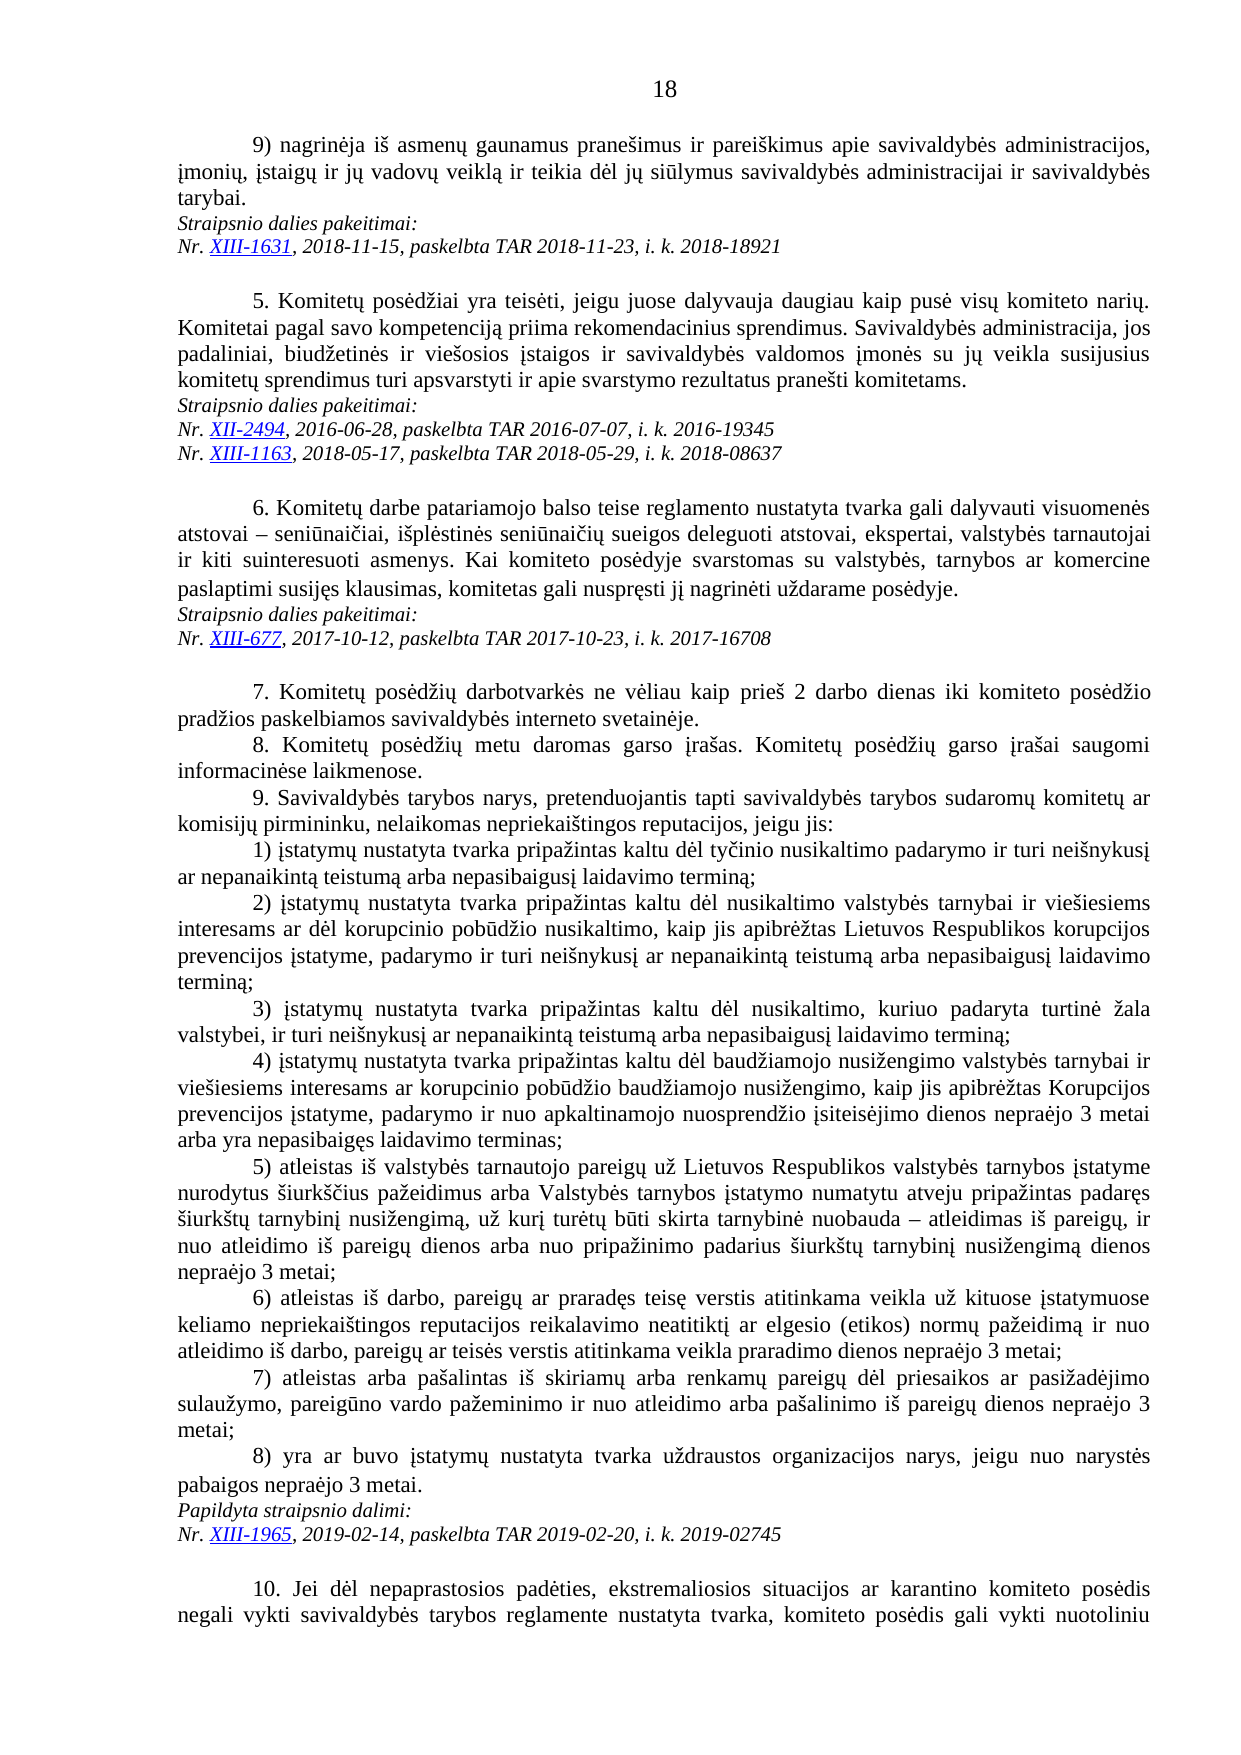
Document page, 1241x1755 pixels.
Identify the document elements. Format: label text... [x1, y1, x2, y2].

text 4) įstatymų nustatyta tvarka pripažintas kaltu dėl baudžiamojo nusižengimo valstybės tarnybai ir viešiesiems interesams ar korupcinio pobūdžio baudžiamojo nusižengimo, kaip jis apibrėžtas Korupcijos prevencijos įstatyme, padarymo ir nuo apkaltinamojo nuosprendžio įsiteisėjimo dienos nepraėjo 3 metai arba yra nepasibaigęs laidavimo terminas; [177, 1047, 1152, 1153]
text Straipsnio dalies pakeitimai: [177, 393, 1152, 417]
text 6) atleistas iš darbo, pareigų ar praradęs teisę verstis atitinkama veikla už kituose įstatymuose keliamo nepriekaištingos reputacijos reikalavimo neatitiktį ar elgesio (etikos) normų pažeidimą ir nuo atleidimo iš darbo, pareigų ar teisės verstis atitinkama veikla praradimo dienos nepraėjo 3 metai; [177, 1284, 1152, 1363]
text Straipsnio dalies pakeitimai: [177, 210, 1152, 234]
text Nr. XIII-1965, 2019-02-14, paskelbta TAR 2019-02-20, i. k. 2019-02745 [177, 1522, 1152, 1546]
text 3) įstatymų nustatyta tvarka pripažintas kaltu dėl nusikaltimo, kuriuo padaryta turtinė žala valstybei, ir turi neišnykusį ar nepanaikintą teistumą arba nepasibaigusį laidavimo terminą; [177, 994, 1152, 1047]
text Papildyta straipsnio dalimi: [177, 1498, 1152, 1522]
text 5. Komitetų posėdžiai yra teisėti, jeigu juose dalyvauja daugiau kaip pusė visų komiteto narių. Komitetai pagal savo kompetenciją priima rekomendacinius sprendimus. Savivaldybės administracija, jos padaliniai, biudžetinės ir viešosios įstaigos ir savivaldybės valdomos įmonės su jų veikla susijusius komitetų sprendimus turi apsvarstyti ir apie svarstymo rezultatus pranešti komitetams. [177, 287, 1152, 393]
text 8) yra ar buvo įstatymų nustatyta tvarka uždraustos organizacijos narys, jeigu nuo narystės pabaigos nepraėjo 3 metai. [177, 1443, 1152, 1498]
text Nr. XIII-1631, 2018-11-15, paskelbta TAR 2018-11-23, i. k. 2018-18921 [177, 234, 1152, 258]
text 5) atleistas iš valstybės tarnautojo pareigų už Lietuvos Respublikos valstybės tarnybos įstatyme nurodytus šiurkščius pažeidimus arba Valstybės tarnybos įstatymo numatytu atveju pripažintas padaręs šiurkštų tarnybinį nusižengimą, už kurį turėtų būti skirta tarnybinė nuobauda – atleidimas iš pareigų, ir nuo atleidimo iš pareigų dienos arba nuo pripažinimo padarius šiurkštų tarnybinį nusižengimą dienos nepraėjo 3 metai; [177, 1153, 1152, 1284]
text Nr. XII-2494, 2016-06-28, paskelbta TAR 2016-07-07, i. k. 2016-19345 [177, 417, 1152, 441]
text 9. Savivaldybės tarybos narys, pretenduojantis tapti savivaldybės tarybos sudaromų komitetų ar komisijų pirmininku, nelaikomas nepriekaištingos reputacijos, jeigu jis: [177, 784, 1152, 836]
text Nr. XIII-1163, 2018-05-17, paskelbta TAR 2018-05-29, i. k. 2018-08637 [177, 441, 1152, 465]
text 10. Jei dėl nepaprastosios padėties, ekstremaliosios situacijos ar karantino komiteto posėdis negali vykti savivaldybės tarybos reglamente nustatyta tvarka, komiteto posėdis gali vykti nuotoliniu [177, 1574, 1152, 1627]
text 7. Komitetų posėdžių darbotvarkės ne vėliau kaip prieš 2 darbo dienas iki komiteto posėdžio pradžios paskelbiamos savivaldybės interneto svetainėje. [177, 678, 1152, 731]
text 6. Komitetų darbe patariamojo balso teise reglamento nustatyta tvarka gali dalyvauti visuomenės atstovai – seniūnaičiai, išplėstinės seniūnaičių sueigos deleguoti atstovai, ekspertai, valstybės tarnautojai ir kiti suinteresuoti asmenys. Kai komiteto posėdyje svarstomas su valstybės, tarnybos ar komercine paslaptimi susijęs klausimas, komitetas gali nuspręsti jį nagrinėti uždarame posėdyje. [177, 494, 1152, 601]
text Nr. XIII-677, 2017-10-12, paskelbta TAR 2017-10-23, i. k. 2017-16708 [177, 626, 1152, 649]
text 2) įstatymų nustatyta tvarka pripažintas kaltu dėl nusikaltimo valstybės tarnybai ir viešiesiems interesams ar dėl korupcinio pobūdžio nusikaltimo, kaip jis apibrėžtas Lietuvos Respublikos korupcijos prevencijos įstatyme, padarymo ir turi neišnykusį ar nepanaikintą teistumą arba nepasibaigusį laidavimo terminą; [177, 889, 1152, 994]
text Straipsnio dalies pakeitimai: [177, 601, 1152, 626]
text 1) įstatymų nustatyta tvarka pripažintas kaltu dėl tyčinio nusikaltimo padarymo ir turi neišnykusį ar nepanaikintą teistumą arba nepasibaigusį laidavimo terminą; [177, 836, 1152, 889]
text 8. Komitetų posėdžių metu daromas garso įrašas. Komitetų posėdžių garso įrašai saugomi informacinėse laikmenose. [177, 731, 1152, 784]
text 9) nagrinėja iš asmenų gaunamus pranešimus ir pareiškimus apie savivaldybės administracijos, įmonių, įstaigų ir jų vadovų veiklą ir teikia dėl jų siūlymus savivaldybės administracijai ir savivaldybės tarybai. [177, 131, 1152, 210]
text 7) atleistas arba pašalintas iš skiriamų arba renkamų pareigų dėl priesaikos ar pasižadėjimo sulaužymo, pareigūno vardo pažeminimo ir nuo atleidimo arba pašalinimo iš pareigų dienos nepraėjo 3 metai; [177, 1363, 1152, 1443]
